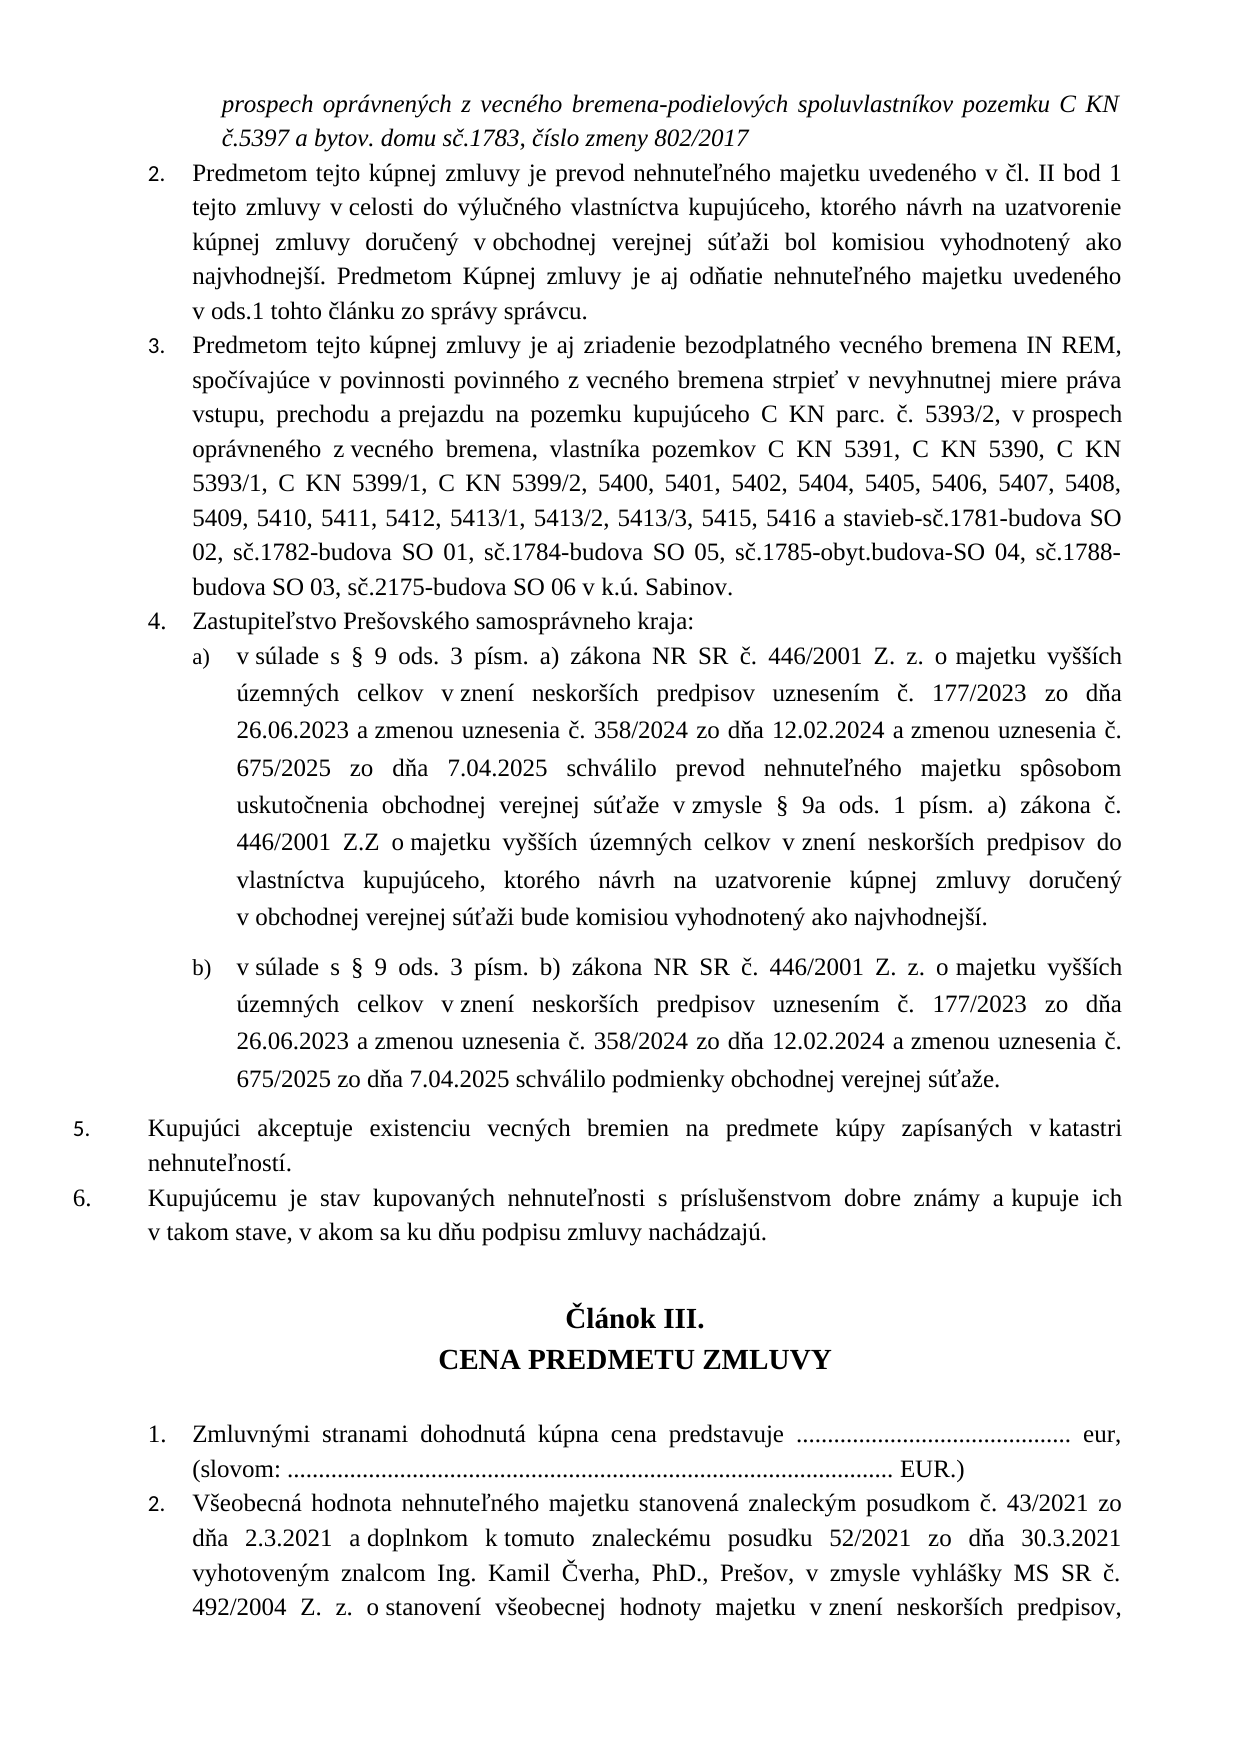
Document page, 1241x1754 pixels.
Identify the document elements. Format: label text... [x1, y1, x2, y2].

list Predmetom tejto kúpnej zmluvy je aj zriadenie bezodplatného vecného bremena IN REM, spočívajúce v povinnosti povinného z vecného bremena strpieť v nevyhnutnej miere práva vstupu, prechodu a prejazdu na pozemku kupujúceho C KN parc. č. 5393/2, v prospech oprávneného z vecného bremena, vlastníka pozemkov C KN 5391, C KN 5390, C KN 5393/1, C KN 5399/1, C KN 5399/2, 5400, 5401, 5402, 5404, 5405, 5406, 5407, 5408, 5409, 5410, 5411, 5412, 5413/1, 5413/2, 5413/3, 5415, 5416 a stavieb-sč.1781-budova SO 02, sč.1782-budova SO 01, sč.1784-budova SO 05, sč.1785-obyt.budova-SO 04, sč.1788-budova SO 03, sč.2175-budova SO 06 v k.ú. Sabinov. [148, 330, 1122, 601]
list Predmetom tejto kúpnej zmluvy je prevod nehnuteľného majetku uvedeného v čl. II bod 1 tejto zmluvy v celosti do výlučného vlastníctva kupujúceho, ktorého návrh na uzatvorenie kúpnej zmluvy doručený v obchodnej verejnej súťaži bol komisiou vyhodnotený ako najvhodnejší. Predmetom Kúpnej zmluvy je aj odňatie nehnuteľného majetku uvedeného v ods.1 tohto článku zo správy správcu. [148, 158, 1122, 324]
list v súlade s § 9 ods. 3 písm. a) zákona NR SR č. 446/2001 Z. z. o majetku vyšších územných celkov v znení neskorších predpisov uznesením č. 177/2023 zo dňa 26.06.2023 a zmenou uznesenia č. 358/2024 zo dňa 12.02.2024 a zmenou uznesenia č. 675/2025 zo dňa 7.04.2025 schválilo prevod nehnuteľného majetku spôsobom uskutočnenia obchodnej verejnej súťaže v zmysle § 9a ods. 1 písm. a) zákona č. 446/2001 Z.Z o majetku vyšších územných celkov v znení neskorších predpisov do vlastníctva kupujúceho, ktorého návrh na uzatvorenie kúpnej zmluvy doručený v obchodnej verejnej súťaži bude komisiou vyhodnotený ako najvhodnejší. [192, 641, 1122, 931]
list Kupujúci akceptuje existenciu vecných bremien na predmete kúpy zapísaných v katastri nehnuteľností. [73, 1113, 1122, 1177]
list Zmluvnými stranami dohodnutá kúpna cena predstavuje ............................................ eur, (slovom: ................................................................................................. EUR.) [148, 1419, 1122, 1483]
subtitle Článok III. Cena predmetu zmluvy [148, 1302, 1122, 1375]
list v súlade s § 9 ods. 3 písm. b) zákona NR SR č. 446/2001 Z. z. o majetku vyšších územných celkov v znení neskorších predpisov uznesením č. 177/2023 zo dňa 26.06.2023 a zmenou uznesenia č. 358/2024 zo dňa 12.02.2024 a zmenou uznesenia č. 675/2025 zo dňa 7.04.2025 schválilo podmienky obchodnej verejnej súťaže. [192, 952, 1122, 1092]
list Kupujúcemu je stav kupovaných nehnuteľnosti s príslušenstvom dobre známy a kupuje ich v takom stave, v akom sa ku dňu podpisu zmluvy nachádzajú. [73, 1183, 1122, 1246]
text prospech oprávnených z vecného bremena-podielových spoluvlastníkov pozemku C KN č.5397 a bytov. domu sč.1783, číslo zmeny 802/2017 [222, 89, 1122, 152]
list Zastupiteľstvo Prešovského samosprávneho kraja: [148, 606, 1122, 635]
list Všeobecná hodnota nehnuteľného majetku stanovená znaleckým posudkom č. 43/2021 zo dňa 2.3.2021 a doplnkom k tomuto znaleckému posudku 52/2021 zo dňa 30.3.2021 vyhotoveným znalcom Ing. Kamil Čverha, PhD., Prešov, v zmysle vyhlášky MS SR č. 492/2004 Z. z. o stanovení všeobecnej hodnoty majetku v znení neskorších predpisov, [148, 1488, 1122, 1621]
